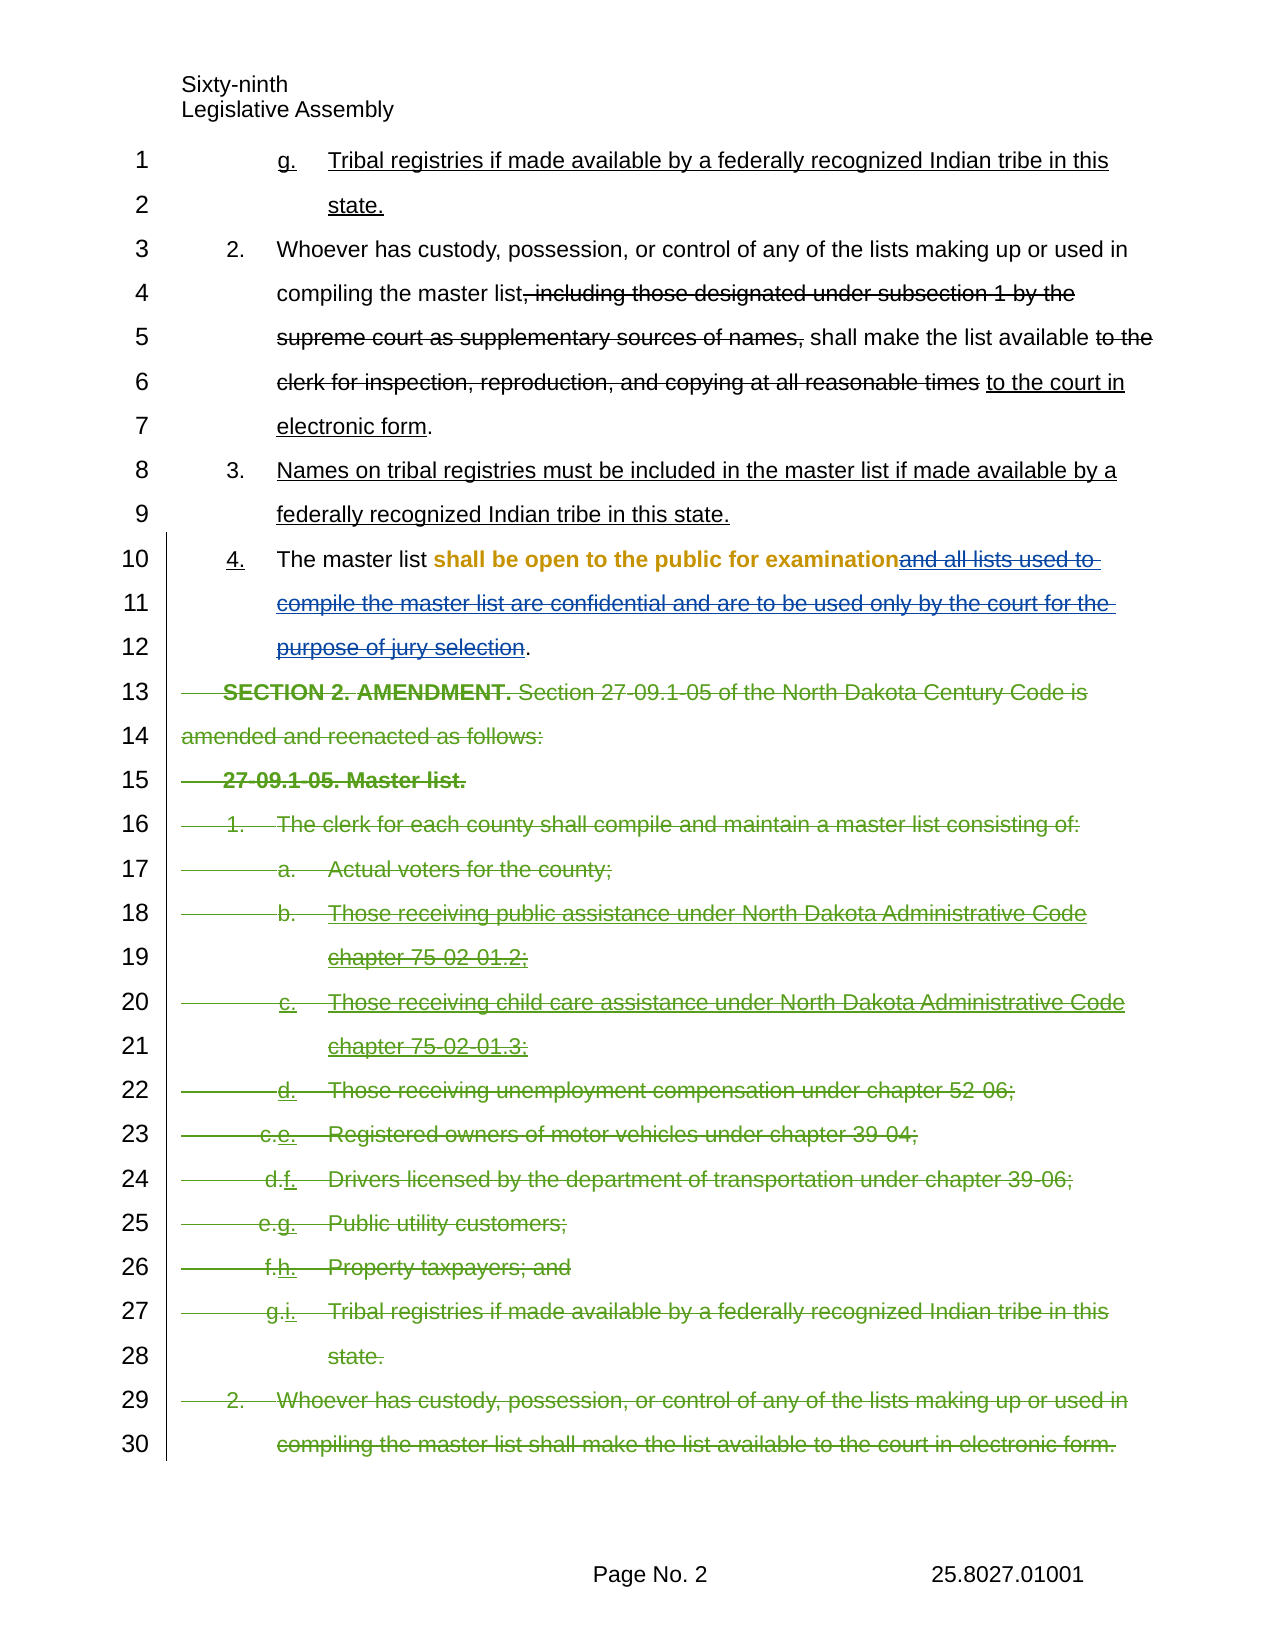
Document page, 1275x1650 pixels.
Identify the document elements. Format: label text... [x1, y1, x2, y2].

text 3. Names on tribal registries must be included in the master list if made available by a federally recognized Indian tribe in this state. [181, 443, 1154, 532]
text 2. Whoever has custody, possession, or control of any of the lists making up or used in compiling the master list, including those designated under subsection 1 by the supreme court as supplementary sources of names, shall make the list available to the clerk for inspection, reproduction, and copying at all reasonable times to the court in electronic form. [181, 222, 1154, 443]
text 4. The master list shall be open to the public for examination. [181, 532, 1154, 664]
text g. Tribal registries if made available by a federally recognized Indian tribe in this state. [181, 133, 1154, 222]
